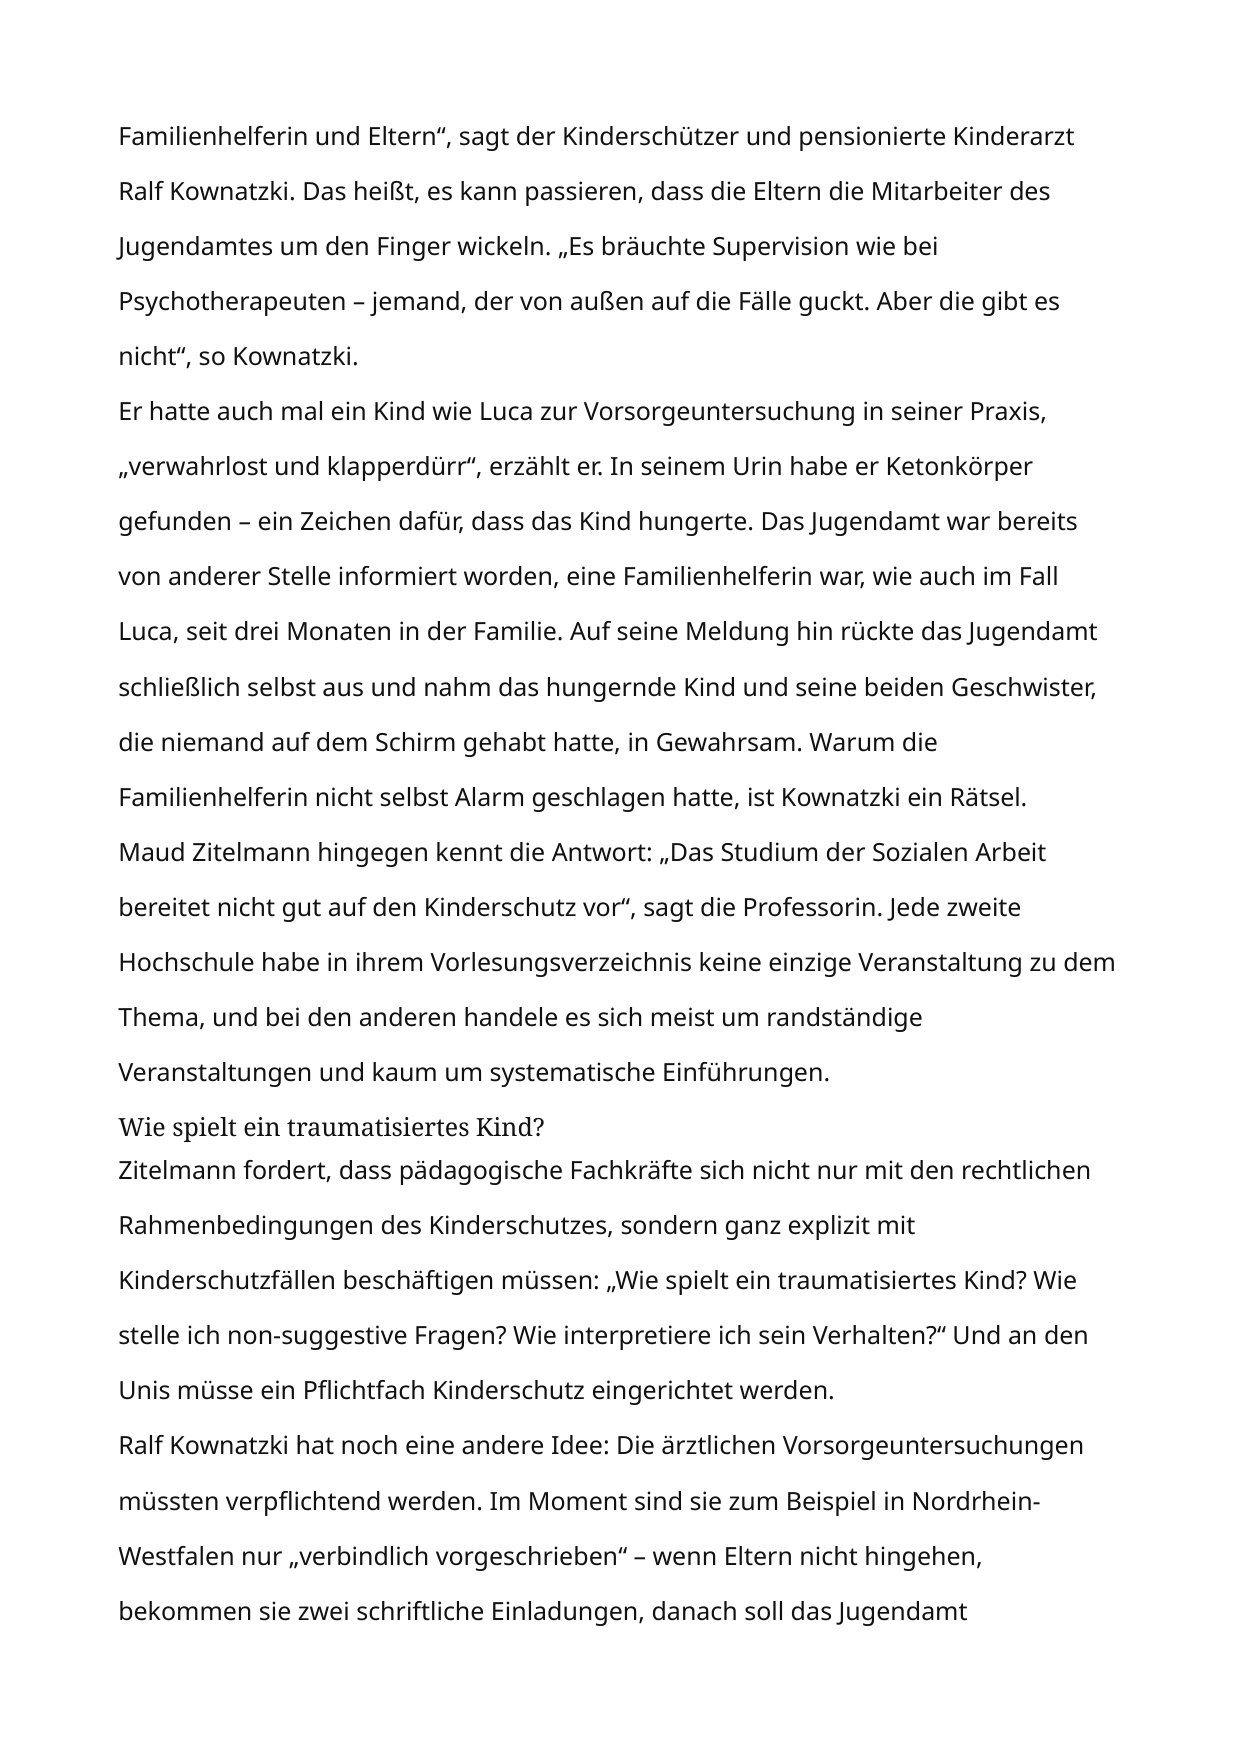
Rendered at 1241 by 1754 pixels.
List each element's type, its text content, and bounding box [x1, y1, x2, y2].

text Er hatte auch mal ein Kind wie Luca zur Vorsorgeuntersuchung in seiner Praxis, „verwahrlost und klapperdürr“, erzählt er. In seinem Urin habe er Ketonkörper gefunden – ein Zeichen dafür, dass das Kind hungerte. Das Jugendamt war bereits von anderer Stelle informiert worden, eine Familienhelferin war, wie auch im Fall Luca, seit drei Monaten in der Familie. Auf seine Meldung hin rückte das Jugendamt schließlich selbst aus und nahm das hungernde Kind und seine beiden Geschwister, die niemand auf dem Schirm gehabt hatte, in Gewahrsam. Warum die Familienhelferin nicht selbst Alarm geschlagen hatte, ist Kownatzki ein Rätsel. [118, 394, 1122, 813]
text Maud Zitelmann hingegen kennt die Antwort: „Das Studium der Sozialen Arbeit bereitet nicht gut auf den Kinderschutz vor“, sagt die Professorin. Jede zweite Hochschule habe in ihrem Vorlesungsverzeichnis keine einzige Veranstaltung zu dem Thema, und bei den anderen handele es sich meist um randständige Veranstaltungen und kaum um systematische Einführungen. [118, 834, 1122, 1089]
text Ralf Kownatzki hat noch eine andere Idee: Die ärztlichen Vorsorgeuntersuchungen müssten verpflichtend werden. Im Moment sind sie zum Beispiel in Nordrhein-Westfalen nur „verbindlich vorgeschrieben“ – wenn Eltern nicht hingehen, bekommen sie zwei schriftliche Einladungen, danach soll das Jugendamt [118, 1428, 1122, 1627]
text Familienhelferin und Eltern“, sagt der Kinderschützer und pensionierte Kinderarzt Ralf Kownatzki. Das heißt, es kann passieren, dass die Eltern die Mitarbeiter des Jugendamtes um den Finger wickeln. „Es bräuchte Supervision wie bei Psychotherapeuten – jemand, der von außen auf die Fälle guckt. Aber die gibt es nicht“, so Kownatzki. [118, 118, 1122, 373]
text Zitelmann fordert, dass pädagogische Fachkräfte sich nicht nur mit den rechtlichen Rahmenbedingungen des Kinderschutzes, sondern ganz explizit mit Kinderschutzfällen beschäftigen müssen: „Wie spielt ein traumatisiertes Kind? Wie stelle ich non-suggestive Fragen? Wie interpretiere ich sein Verhalten?“ Und an den Unis müsse ein Pflichtfach Kinderschutz eingerichtet werden. [118, 1152, 1122, 1407]
subtitle Wie spielt ein traumatisiertes Kind? [118, 1110, 1122, 1144]
